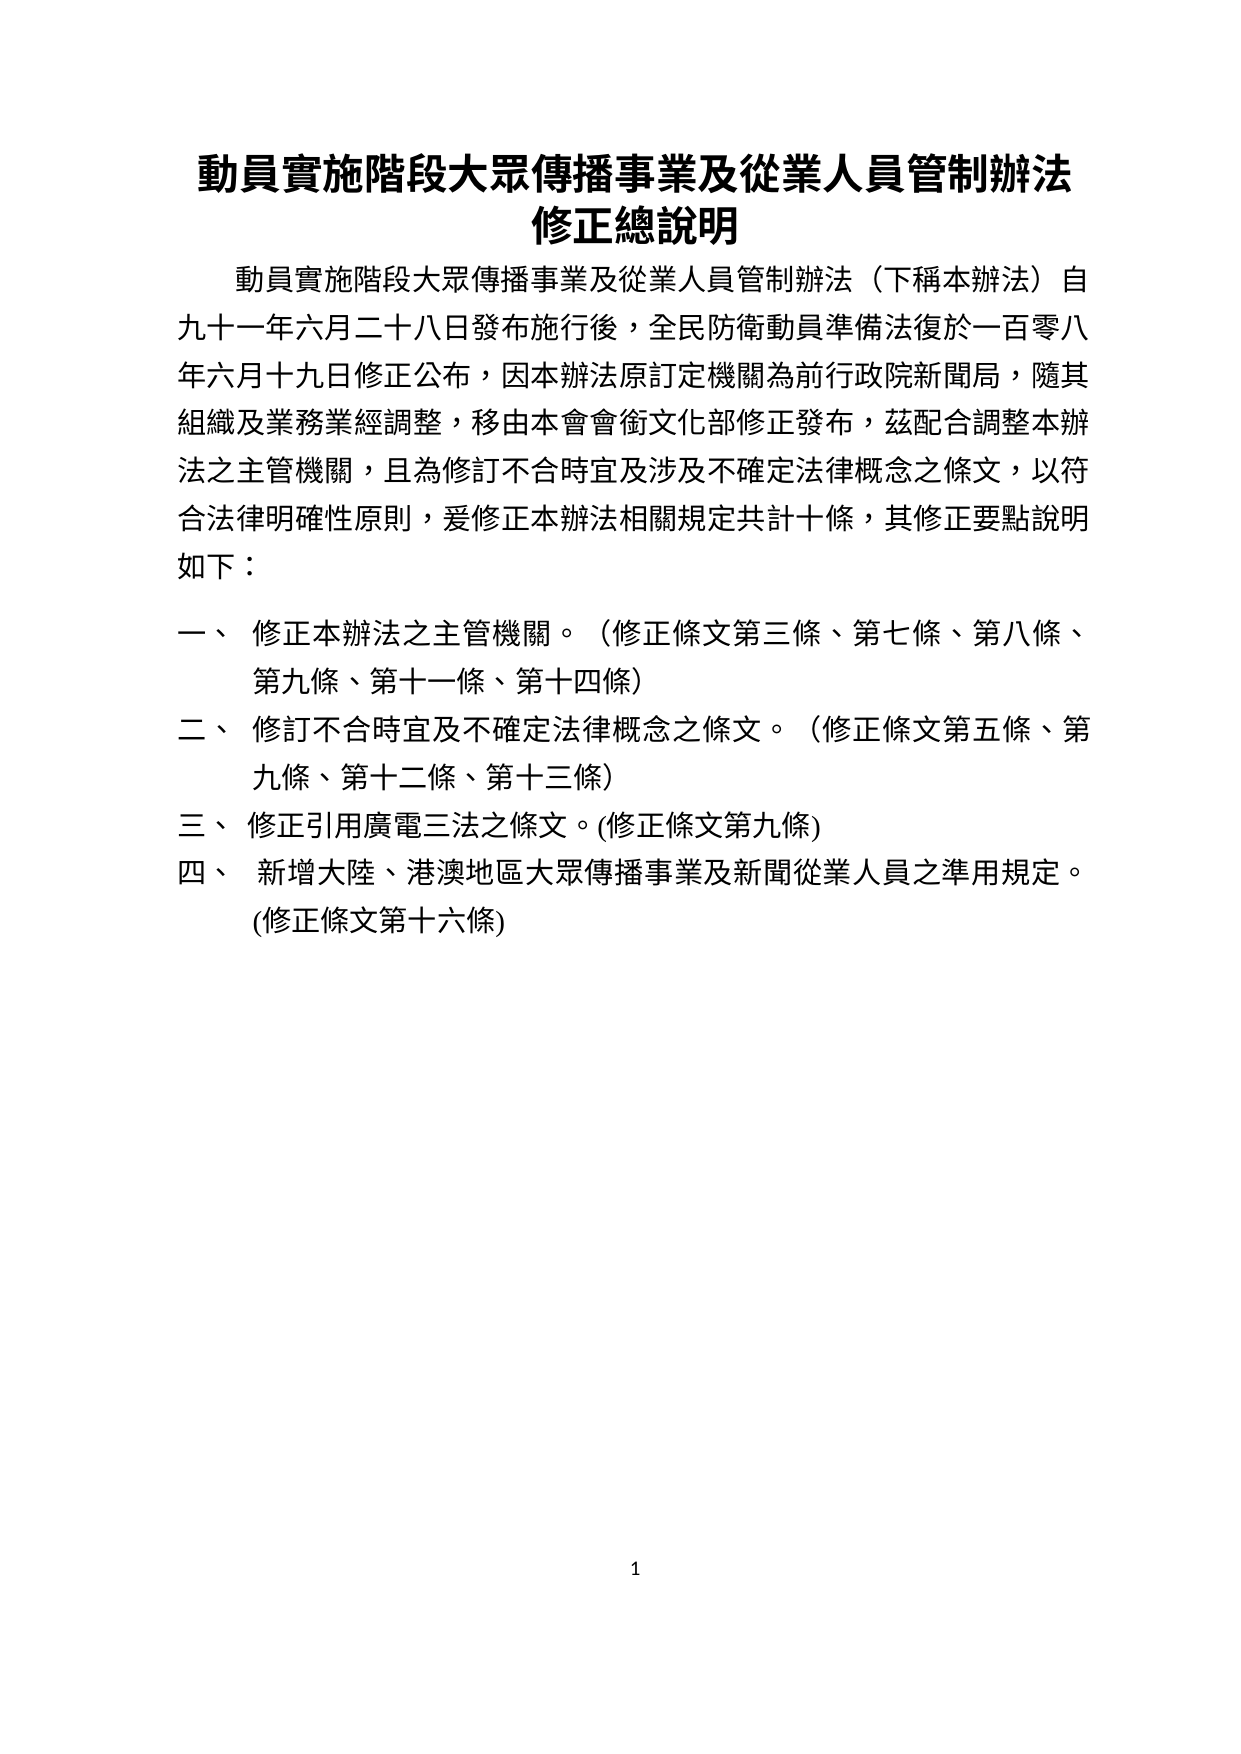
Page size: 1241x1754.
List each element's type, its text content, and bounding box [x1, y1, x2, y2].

text 四、 新增大陸、港澳地區大眾傳播事業及新聞從業人員之準用規定。(修正條文第十六條) [177, 846, 1092, 941]
text 動員實施階段大眾傳播事業及從業人員管制辦法修正總說明 [177, 148, 1092, 252]
text 動員實施階段大眾傳播事業及從業人員管制辦法（下稱本辦法）自九十一年六月二十八日發布施行後，全民防衛動員準備法復於一百零八年六月十九日修正公布，因本辦法原訂定機關為前行政院新聞局，隨其組織及業務業經調整，移由本會會銜文化部修正發布，茲配合調整本辦法之主管機關，且為修訂不合時宜及涉及不確定法律概念之條文，以符合法律明確性原則，爰修正本辦法相關規定共計十條，其修正要點說明如下： [177, 252, 1092, 587]
text 三、 修正引用廣電三法之條文。(修正條文第九條) [177, 798, 1092, 846]
text 一、 修正本辦法之主管機關。（修正條文第三條、第七條、第八條、第九條、第十一條、第十四條） [177, 606, 1092, 702]
text 二、 修訂不合時宜及不確定法律概念之條文。（修正條文第五條、第九條、第十二條、第十三條） [177, 702, 1092, 798]
